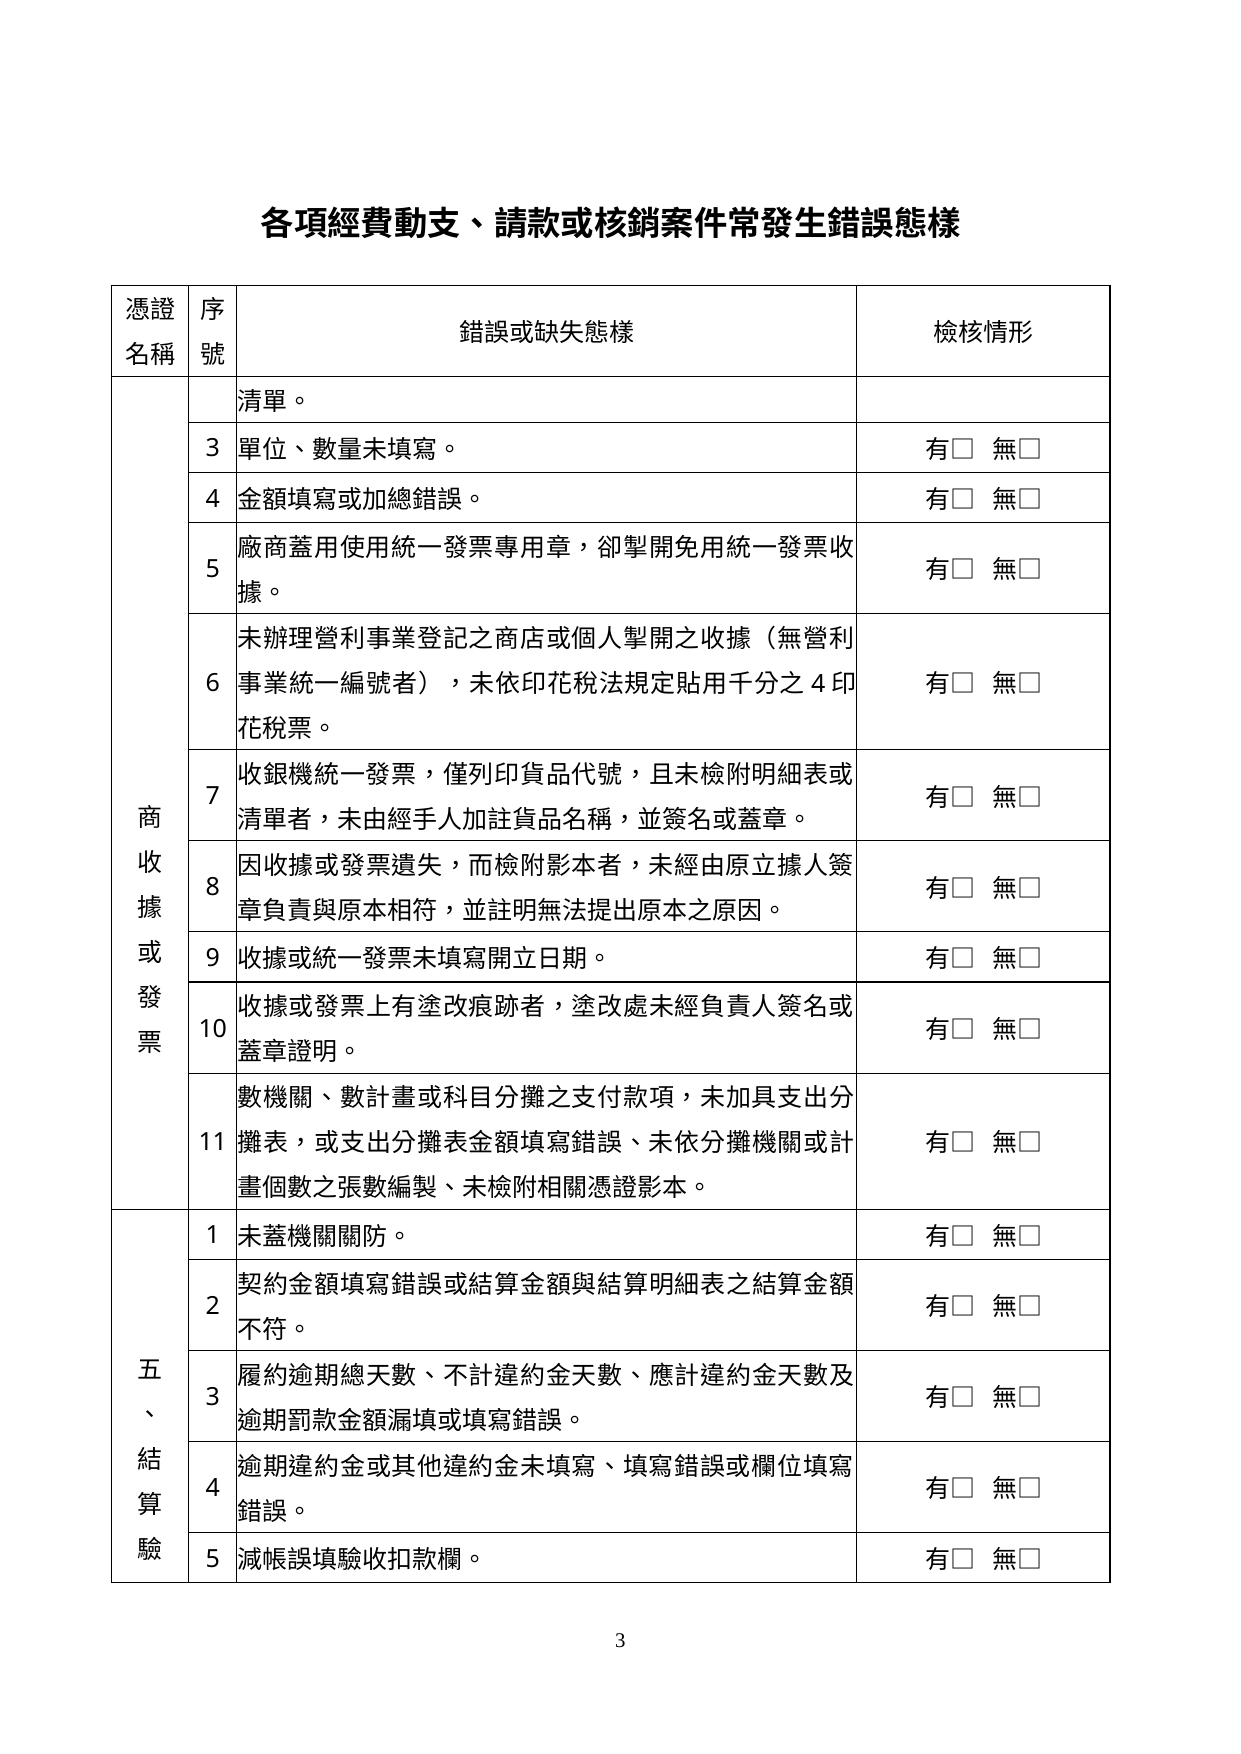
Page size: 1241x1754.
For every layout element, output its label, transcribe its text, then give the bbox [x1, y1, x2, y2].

table_cell 數機關、數計畫或科目分攤之支付款項，未加具支出分攤表，或支出分攤表金額填寫錯誤、未依分攤機關或計畫個數之張數編製、未檢附相關憑證影本。 [237, 1074, 856, 1208]
table_cell 有□ 無□ [857, 423, 1109, 472]
table_cell 收據或統一發票未填寫開立日期。 [237, 932, 856, 981]
table_cell 履約逾期總天數、不計違約金天數、應計違約金天數及逾期罰款金額漏填或填寫錯誤。 [237, 1351, 856, 1441]
table_cell 檢核情形 [857, 286, 1109, 376]
table_cell 單位、數量未填寫。 [237, 423, 856, 472]
table_cell 金額填寫或加總錯誤。 [237, 473, 856, 522]
table_cell 10 [189, 983, 236, 1072]
table_cell 五 、 結 算 驗 [112, 1210, 188, 1582]
table_cell 有□ 無□ [857, 473, 1109, 522]
table_cell 11 [189, 1074, 236, 1208]
table_cell 4 [189, 1442, 236, 1532]
table_cell 有□ 無□ [857, 983, 1109, 1072]
table_cell 有□ 無□ [857, 841, 1109, 931]
table_cell 2 [189, 1260, 236, 1350]
table_cell 9 [189, 932, 236, 981]
table_cell 有□ 無□ [857, 1533, 1109, 1582]
table_cell 廠商蓋用使用統一發票專用章，卻掣開免用統一發票收據。 [237, 523, 856, 613]
table_cell 有□ 無□ [857, 932, 1109, 981]
table_header 各項經費動支、請款或核銷案件常發生錯誤態樣 [111, 157, 1110, 284]
table_cell 有□ 無□ [857, 523, 1109, 613]
table_cell 4 [189, 473, 236, 522]
table_cell 有□ 無□ [857, 1074, 1109, 1208]
table_cell 收銀機統一發票，僅列印貨品代號，且未檢附明細表或清單者，未由經手人加註貨品名稱，並簽名或蓋章。 [237, 750, 856, 840]
table_cell 減帳誤填驗收扣款欄。 [237, 1533, 856, 1582]
table_cell 6 [189, 614, 236, 749]
table_cell 3 [189, 1351, 236, 1441]
table_cell 有□ 無□ [857, 750, 1109, 840]
table_cell 有□ 無□ [857, 1442, 1109, 1532]
table_cell 逾期違約金或其他違約金未填寫、填寫錯誤或欄位填寫錯誤。 [237, 1442, 856, 1532]
table_cell 8 [189, 841, 236, 931]
table_cell 未辦理營利事業登記之商店或個人掣開之收據（無營利事業統一編號者），未依印花稅法規定貼用千分之4印花稅票。 [237, 614, 856, 749]
table_cell 7 [189, 750, 236, 840]
table_cell 序號 [189, 286, 236, 376]
table_cell 有□ 無□ [857, 614, 1109, 749]
table_cell 1 [189, 1210, 236, 1259]
table_cell 有□ 無□ [857, 1351, 1109, 1441]
table_cell 有□ 無□ [857, 1210, 1109, 1259]
table_cell 收據或發票上有塗改痕跡者，塗改處未經負責人簽名或蓋章證明。 [237, 983, 856, 1072]
table_cell 清單。 [237, 377, 856, 422]
table_cell 未蓋機關關防。 [237, 1210, 856, 1259]
table_cell 5 [189, 523, 236, 613]
table_cell 5 [189, 1533, 236, 1582]
table_cell [857, 377, 1109, 422]
table_cell 契約金額填寫錯誤或結算金額與結算明細表之結算金額不符。 [237, 1260, 856, 1350]
table_cell 3 [189, 423, 236, 472]
table_cell 有□ 無□ [857, 1260, 1109, 1350]
table_cell [189, 377, 236, 422]
table_cell 因收據或發票遺失，而檢附影本者，未經由原立據人簽章負責與原本相符，並註明無法提出原本之原因。 [237, 841, 856, 931]
table_cell 錯誤或缺失態樣 [237, 286, 856, 376]
table_cell 商 收 據 或 發 票 [112, 377, 188, 1208]
table_cell 憑證名稱 [112, 286, 188, 376]
